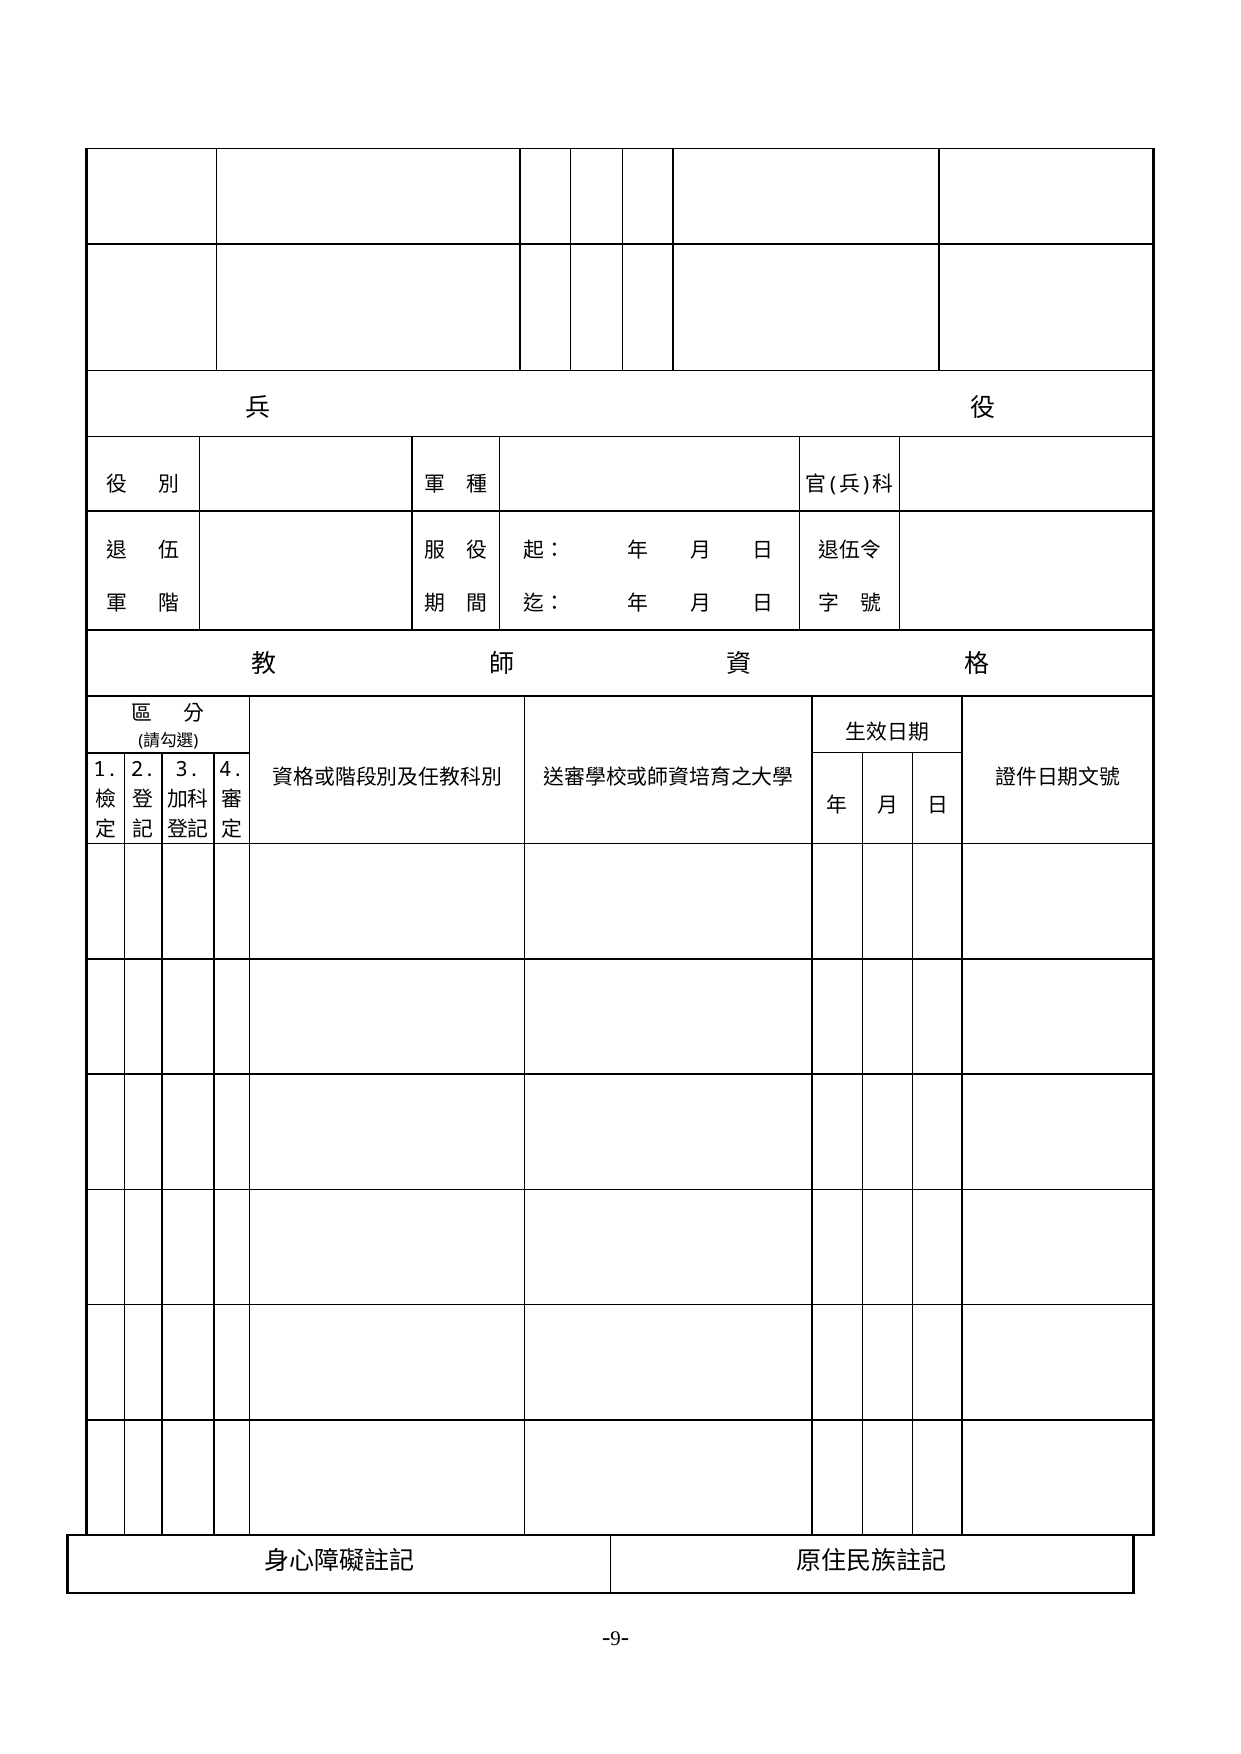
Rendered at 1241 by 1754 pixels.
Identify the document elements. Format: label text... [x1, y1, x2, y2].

table_cell [674, 245, 938, 369]
table_cell 區 分 (請勾選) [88, 697, 249, 752]
table_cell [525, 1305, 811, 1419]
table_cell [250, 1305, 524, 1419]
table_cell [940, 245, 1152, 369]
table_cell [68, 1419, 85, 1534]
table_cell [163, 844, 213, 958]
table_cell 日 [913, 753, 961, 842]
table_cell [813, 1421, 862, 1534]
table_cell [863, 1421, 912, 1534]
table_cell [963, 1421, 1152, 1534]
table_cell [68, 752, 85, 842]
table_cell [68, 370, 85, 436]
table_cell [163, 1190, 213, 1304]
table_cell [200, 437, 411, 510]
table_cell [525, 1075, 811, 1188]
table_cell [88, 149, 216, 243]
table_cell [163, 1421, 213, 1534]
table_cell [68, 843, 85, 958]
table_cell [125, 960, 161, 1073]
table_cell 教 師 資 格 [88, 631, 1152, 695]
table_cell [215, 844, 249, 958]
table_cell [913, 1190, 961, 1304]
table_cell [963, 1190, 1152, 1304]
table_cell 4. 審 定 [215, 754, 249, 842]
table_cell [215, 1421, 249, 1534]
table_cell 身心障礙註記 [69, 1536, 610, 1592]
table_cell [521, 245, 570, 369]
table_cell [521, 149, 570, 243]
table_cell [217, 149, 519, 243]
table_cell 服 役 期 間 [413, 512, 499, 629]
table_cell 退 伍 軍 階 [88, 512, 199, 629]
table_cell 月 [863, 753, 912, 842]
table_cell [88, 960, 124, 1073]
table_cell [863, 1075, 912, 1188]
table_cell 官(兵)科 [800, 437, 899, 510]
table_cell [68, 1073, 85, 1188]
table_cell [250, 960, 524, 1073]
table_cell [163, 1305, 213, 1419]
table_cell 原住民族註記 [611, 1536, 1132, 1592]
table_cell [125, 1190, 161, 1304]
table_cell 2. 登 記 [125, 754, 161, 842]
table_cell 生效日期 [813, 697, 961, 752]
table_cell [813, 960, 862, 1073]
table_cell [68, 436, 85, 510]
table_cell [215, 1305, 249, 1419]
table_cell [68, 148, 85, 243]
table_cell [68, 243, 85, 369]
table_cell [125, 844, 161, 958]
table_cell [68, 629, 85, 695]
table_cell [900, 437, 1152, 510]
table_cell [88, 245, 216, 369]
table_cell [250, 1190, 524, 1304]
table_cell [913, 1305, 961, 1419]
table_cell 資格或階段別及任教科別 [250, 697, 524, 842]
table_cell 年 [813, 753, 862, 842]
table_cell [88, 844, 124, 958]
table_cell [68, 695, 85, 752]
table_cell [963, 1305, 1152, 1419]
table_cell [163, 960, 213, 1073]
table_cell [963, 1075, 1152, 1188]
table_cell 軍 種 [413, 437, 499, 510]
table_cell [623, 245, 672, 369]
table_cell 3. 加科 登記 [163, 754, 213, 842]
table_cell [863, 1190, 912, 1304]
table_cell 證件日期文號 [963, 697, 1152, 842]
table_cell [88, 1305, 124, 1419]
table_cell [68, 1304, 85, 1419]
table_cell [525, 1421, 811, 1534]
table_cell [913, 844, 961, 958]
table_cell [963, 960, 1152, 1073]
table_cell 1. 檢 定 [88, 754, 124, 842]
table_cell [525, 1190, 811, 1304]
table_cell 送審學校或師資培育之大學 [525, 697, 811, 842]
table_cell [250, 1075, 524, 1188]
table_cell [913, 1421, 961, 1534]
table_cell [940, 149, 1152, 243]
table_cell [913, 1075, 961, 1188]
table_cell [500, 437, 799, 510]
table_cell [571, 245, 622, 369]
table_cell [215, 960, 249, 1073]
table_cell [163, 1075, 213, 1188]
table_cell [125, 1421, 161, 1534]
table_cell [863, 844, 912, 958]
table_cell [813, 1305, 862, 1419]
table_cell [88, 1421, 124, 1534]
table_cell [200, 512, 411, 629]
table_cell [125, 1075, 161, 1188]
table_cell [68, 1189, 85, 1304]
table_cell 起： 年 月 日 迄： 年 月 日 [500, 512, 799, 629]
table_cell [68, 958, 85, 1073]
table_cell [88, 1190, 124, 1304]
table_cell [674, 149, 938, 243]
table_cell [900, 512, 1152, 629]
table_cell [813, 1190, 862, 1304]
table_cell [813, 844, 862, 958]
table_cell [863, 1305, 912, 1419]
table_cell [813, 1075, 862, 1188]
table_cell [215, 1190, 249, 1304]
table_cell [1135, 1536, 1153, 1592]
table_cell [250, 1421, 524, 1534]
table_cell [525, 844, 811, 958]
table_cell [215, 1075, 249, 1188]
table_cell [88, 1075, 124, 1188]
table_cell [963, 844, 1152, 958]
table_cell 兵 役 [88, 371, 1152, 436]
table_cell [913, 960, 961, 1073]
table_cell 役 別 [88, 437, 199, 510]
table_cell [68, 510, 85, 629]
table_cell [525, 960, 811, 1073]
table_cell [623, 149, 672, 243]
table_cell [571, 149, 622, 243]
table_cell [863, 960, 912, 1073]
table_cell [250, 844, 524, 958]
table_cell [125, 1305, 161, 1419]
table_cell 退伍令 字 號 [800, 512, 899, 629]
table_cell [217, 245, 519, 369]
